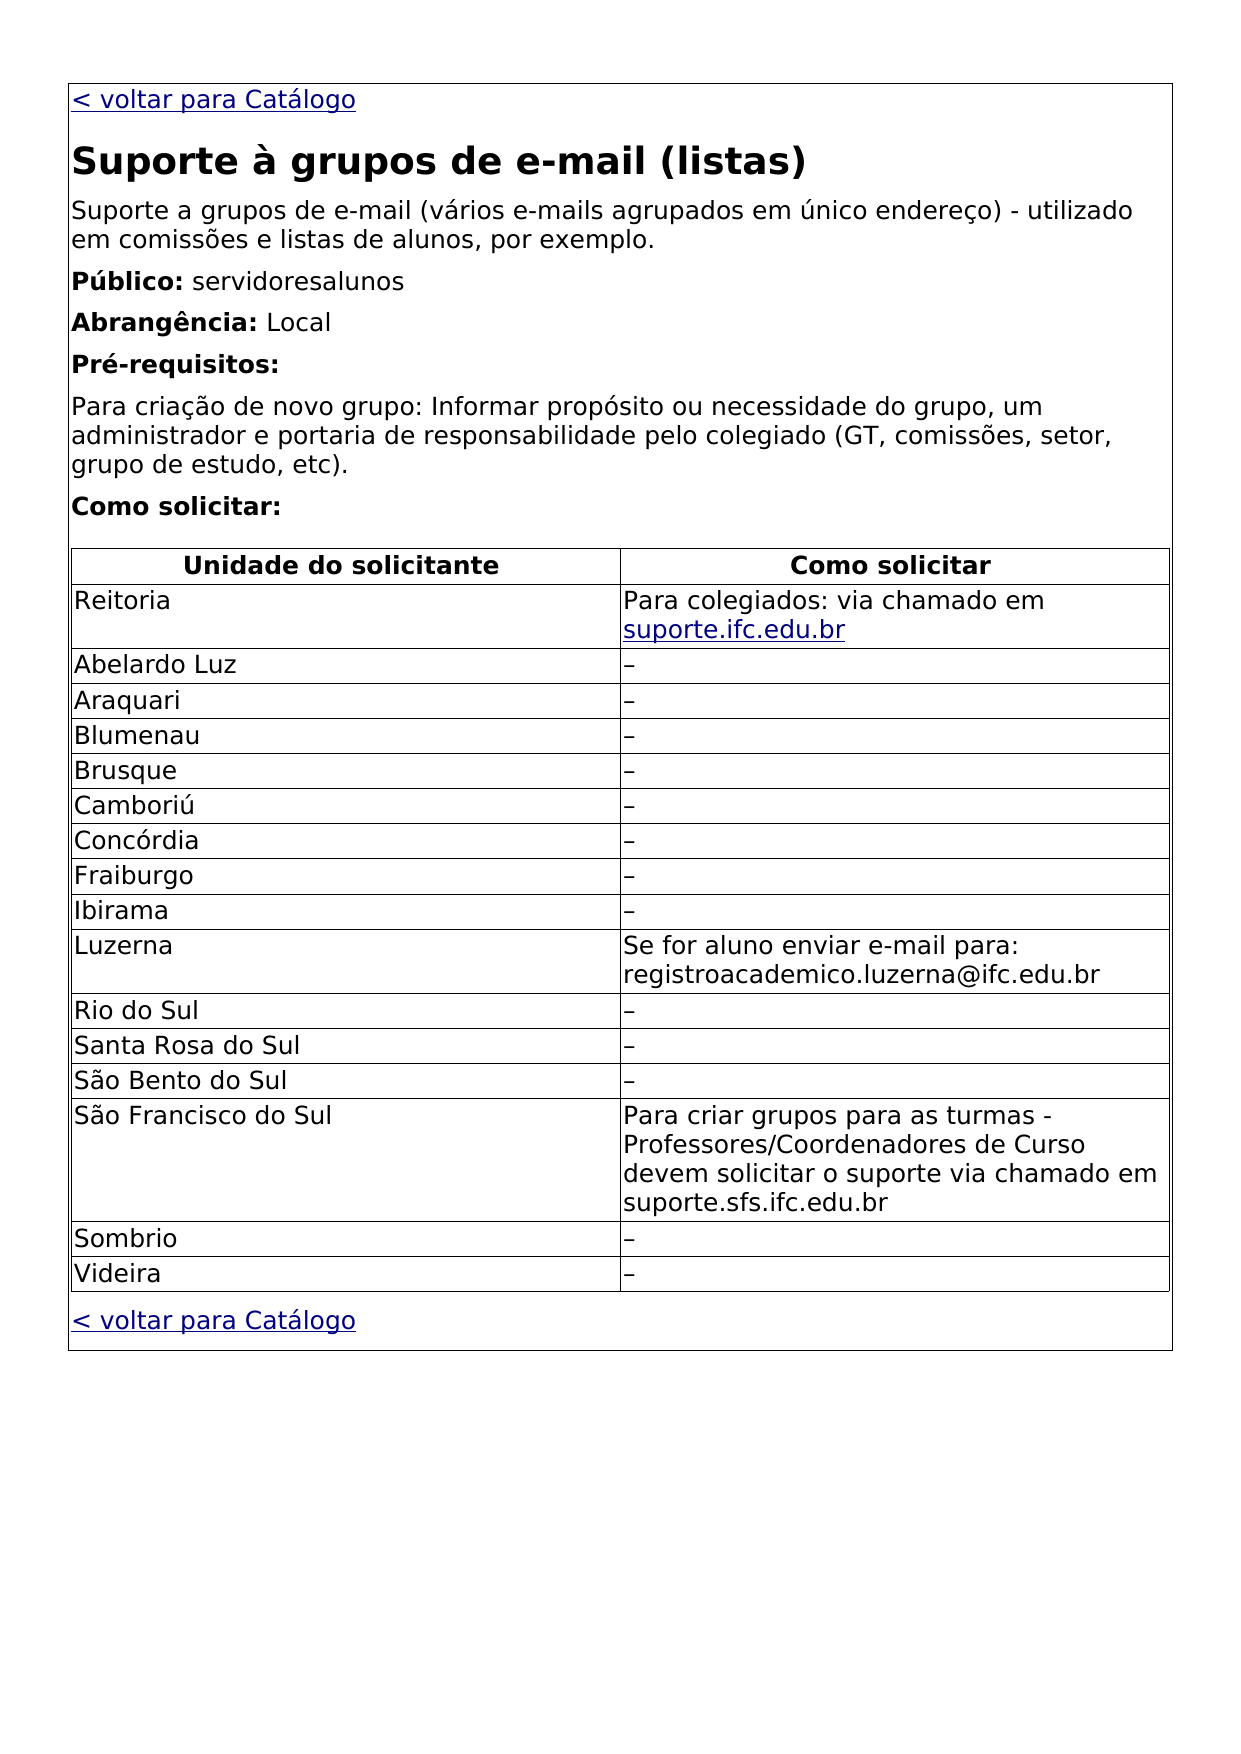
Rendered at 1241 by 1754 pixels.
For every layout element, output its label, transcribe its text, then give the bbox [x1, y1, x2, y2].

table_cell – [621, 1257, 1169, 1291]
table_cell – [621, 824, 1169, 858]
table_cell Reitoria [72, 585, 620, 648]
table_cell Se for aluno enviar e-mail para: registroacademico.luzerna@ifc.edu.br [621, 930, 1169, 993]
table_cell – [621, 649, 1169, 683]
table_cell Videira [72, 1257, 620, 1291]
table_cell – [621, 1029, 1169, 1063]
table_cell Camboriú [72, 789, 620, 823]
table_cell São Francisco do Sul [72, 1099, 620, 1221]
table_header < voltar para Catálogo Suporte à grupos de e-mail (listas) Suporte a grupos de e-mail (vários e-mails agrupados em único endereço) - utilizado em comissões e listas de alunos, por exemplo. Público: servidoresalunos Abrangência: Local Pré-requisitos: Para criação de novo grupo: Informar propósito ou necessidade do grupo, um administrador e portaria de responsabilidade pelo colegiado (GT, comissões, setor, grupo de estudo, etc). Como solicitar: < voltar para Catálogo [69, 84, 1172, 1350]
table_cell – [621, 1064, 1169, 1098]
table_cell – [621, 895, 1169, 928]
table_cell Luzerna [72, 930, 620, 993]
table_cell Concórdia [72, 824, 620, 858]
table_cell – [621, 754, 1169, 788]
table_header Como solicitar [621, 549, 1169, 583]
table_cell São Bento do Sul [72, 1064, 620, 1098]
table_cell – [621, 994, 1169, 1028]
table_cell Rio do Sul [72, 994, 620, 1028]
table_header Unidade do solicitante [72, 549, 620, 583]
table_cell Fraiburgo [72, 859, 620, 893]
table_cell – [621, 684, 1169, 718]
table_cell Para criar grupos para as turmas -Professores/Coordenadores de Curso devem solicitar o suporte via chamado em suporte.sfs.ifc.edu.br [621, 1099, 1169, 1221]
table_cell Abelardo Luz [72, 649, 620, 683]
table_cell – [621, 859, 1169, 893]
table_cell – [621, 789, 1169, 823]
table_cell Santa Rosa do Sul [72, 1029, 620, 1063]
table_cell Ibirama [72, 895, 620, 928]
table_cell Araquari [72, 684, 620, 718]
table_cell Blumenau [72, 719, 620, 753]
table_cell Sombrio [72, 1222, 620, 1256]
table_cell – [621, 1222, 1169, 1256]
table_cell Para colegiados: via chamado em suporte.ifc.edu.br [621, 585, 1169, 648]
table_cell – [621, 719, 1169, 753]
table_cell Brusque [72, 754, 620, 788]
